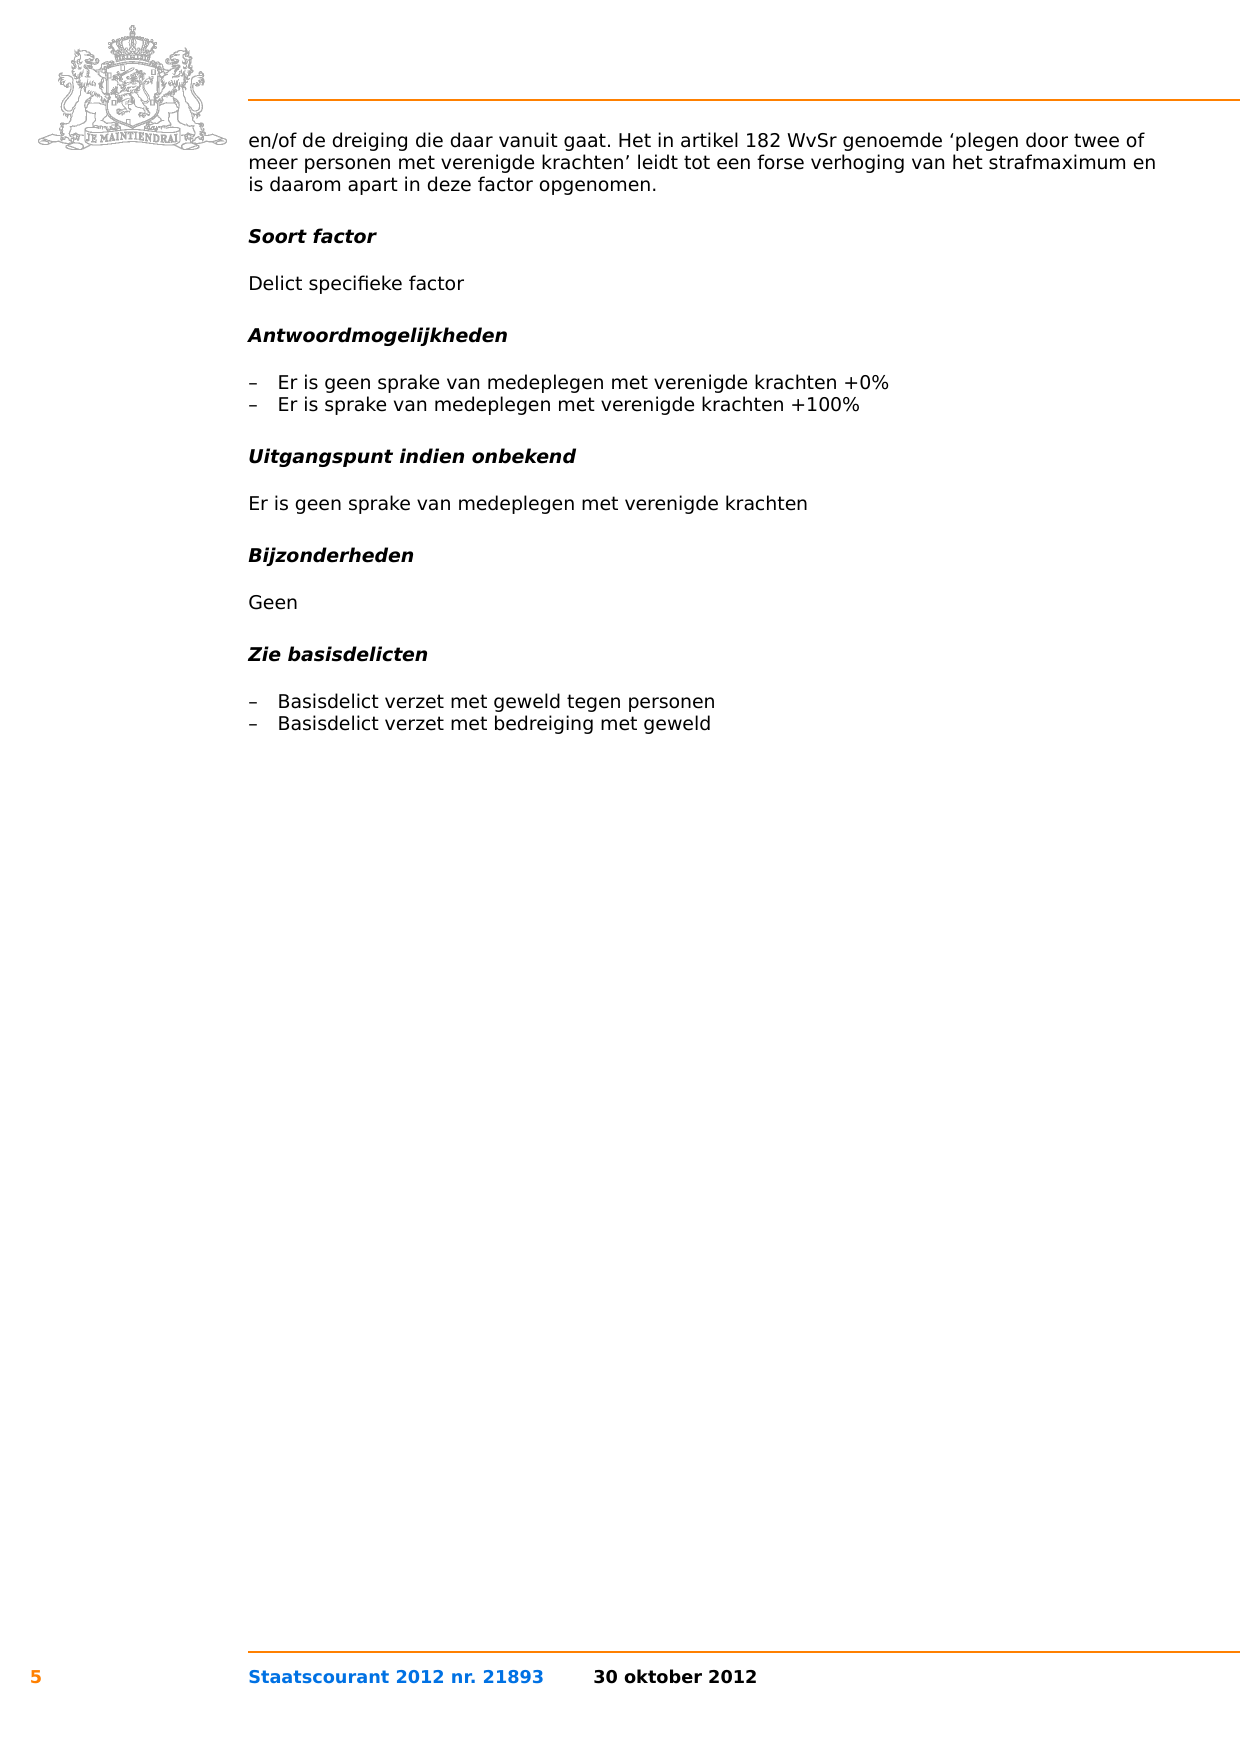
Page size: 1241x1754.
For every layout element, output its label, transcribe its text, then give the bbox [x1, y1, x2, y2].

text – Basisdelict verzet met bedreiging met geweld [248, 713, 1163, 734]
subtitle Bijzonderheden [248, 545, 1163, 567]
picture [38, 25, 227, 150]
text en/of de dreiging die daar vanuit gaat. Het in artikel 182 WvSr genoemde ‘plegen door twee of meer personen met verenigde krachten’ leidt tot een forse verhoging van het strafmaximum en is daarom apart in deze factor opgenomen. [248, 130, 1163, 196]
subtitle Zie basisdelicten [248, 644, 1163, 666]
subtitle Soort factor [248, 226, 1163, 248]
text – Basisdelict verzet met geweld tegen personen [248, 691, 1163, 713]
text Geen [248, 592, 1163, 614]
text – Er is geen sprake van medeplegen met verenigde krachten +0% [248, 372, 1163, 394]
subtitle Antwoordmogelijkheden [248, 325, 1163, 347]
text Er is geen sprake van medeplegen met verenigde krachten [248, 493, 1163, 515]
text Delict specifieke factor [248, 273, 1163, 295]
subtitle Uitgangspunt indien onbekend [248, 446, 1163, 468]
text – Er is sprake van medeplegen met verenigde krachten +100% [248, 394, 1163, 416]
